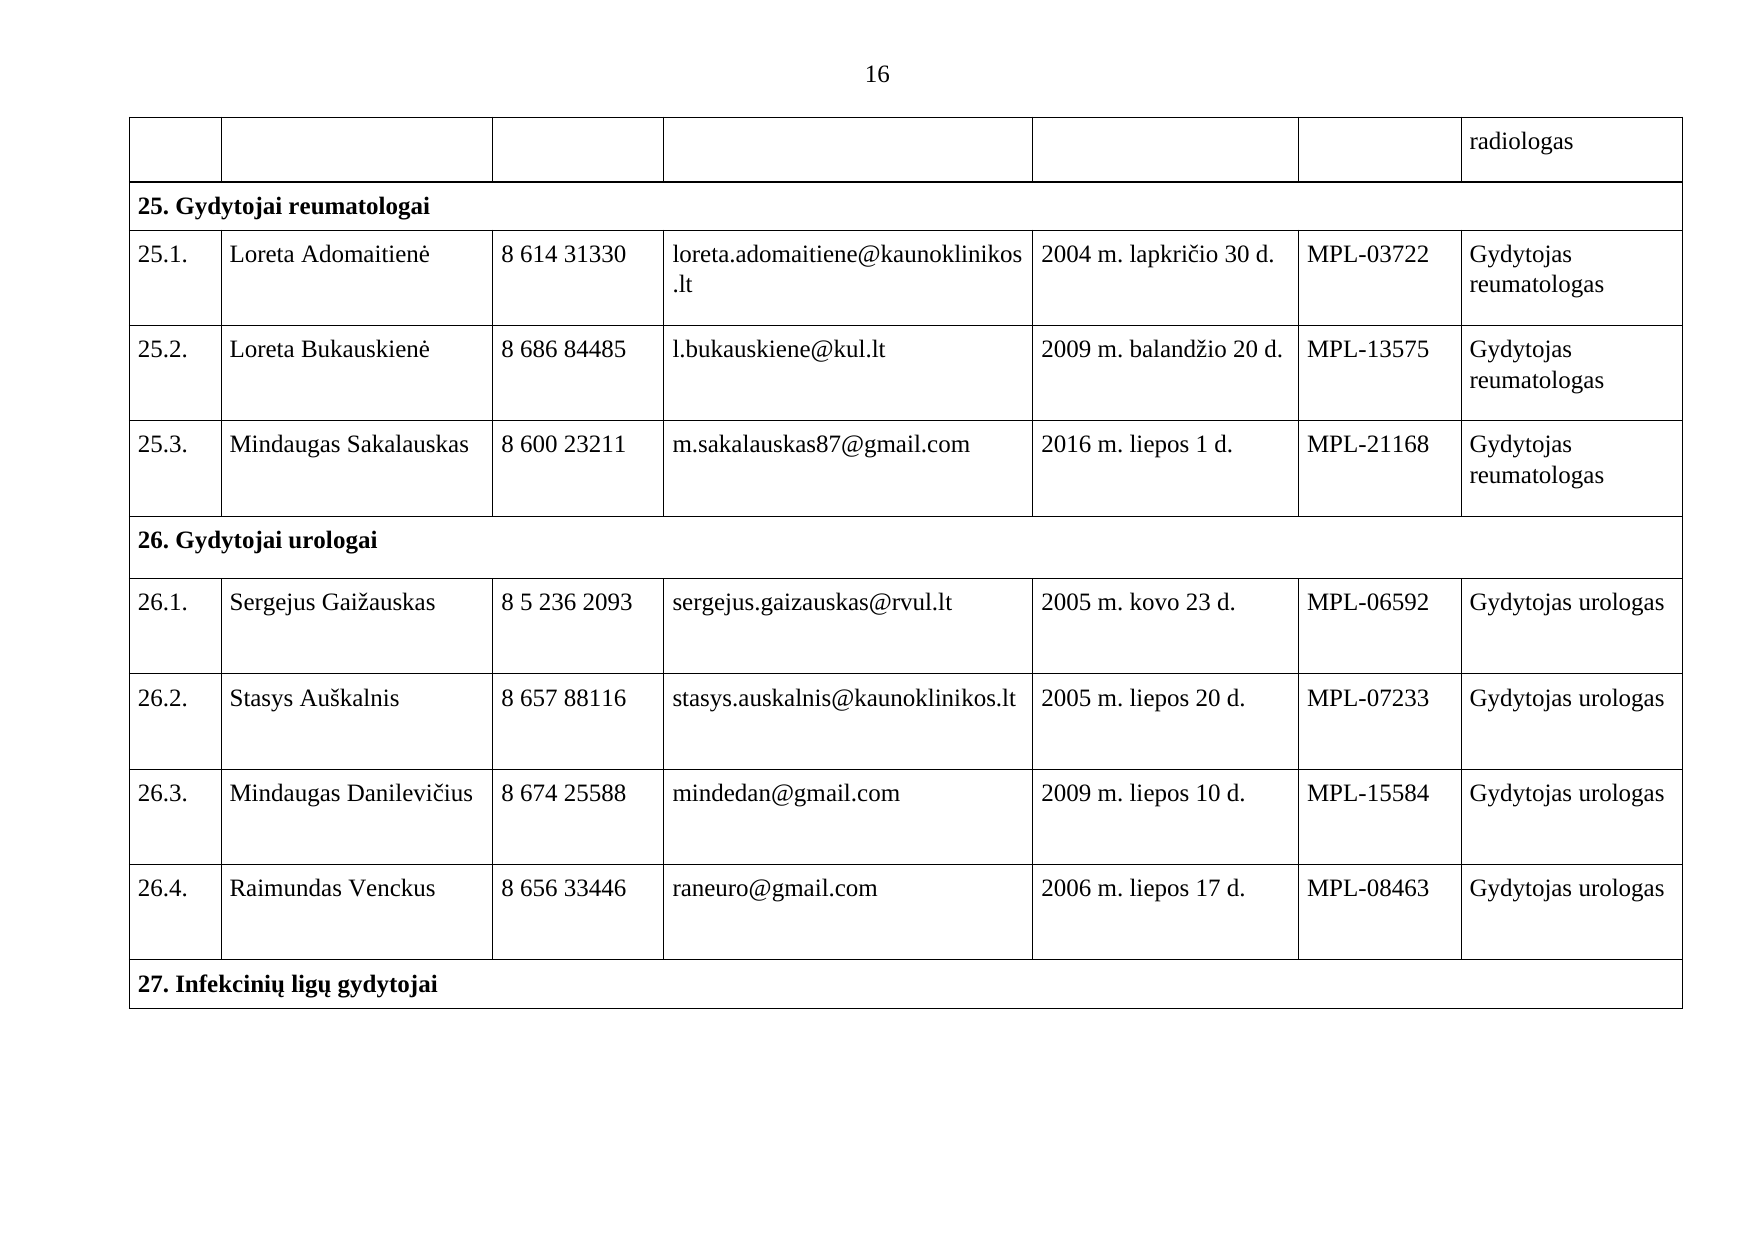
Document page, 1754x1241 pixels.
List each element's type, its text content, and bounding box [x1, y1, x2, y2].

table_cell sergejus.gaizauskas@rvul.lt [664, 579, 1032, 673]
table_cell loreta.adomaitiene@kaunoklinikos.lt [664, 231, 1032, 325]
table_cell Gydytojas urologas [1462, 579, 1682, 673]
table_cell 2009 m. liepos 10 d. [1033, 770, 1298, 864]
table_cell Gydytojas urologas [1462, 674, 1682, 769]
table_cell 2005 m. liepos 20 d. [1033, 674, 1298, 769]
table_cell 8 686 84485 [493, 326, 663, 420]
table_cell 26. Gydytojai urologai [130, 517, 1682, 578]
table_cell [664, 118, 1032, 181]
table_cell Loreta Bukauskienė [222, 326, 492, 420]
table_cell Stasys Auškalnis [222, 674, 492, 769]
table_cell Gydytojas urologas [1462, 770, 1682, 864]
table_cell 8 600 23211 [493, 421, 663, 516]
table_cell [222, 118, 492, 181]
table_cell Gydytojas urologas [1462, 865, 1682, 959]
table_cell l.bukauskiene@kul.lt [664, 326, 1032, 420]
table_cell MPL-06592 [1299, 579, 1461, 673]
table_cell raneuro@gmail.com [664, 865, 1032, 959]
table_cell 26.3. [130, 770, 221, 864]
table_cell 26.2. [130, 674, 221, 769]
table_cell 2005 m. kovo 23 d. [1033, 579, 1298, 673]
table_cell 25.3. [130, 421, 221, 516]
table_cell m.sakalauskas87@gmail.com [664, 421, 1032, 516]
table_cell Mindaugas Sakalauskas [222, 421, 492, 516]
table_cell MPL-13575 [1299, 326, 1461, 420]
table_cell 26.1. [130, 579, 221, 673]
table_cell Gydytojas reumatologas [1462, 231, 1682, 325]
table_cell radiologas [1462, 118, 1682, 181]
table_cell 25.1. [130, 231, 221, 325]
table_cell 25. Gydytojai reumatologai [130, 183, 1682, 229]
table_cell 8 657 88116 [493, 674, 663, 769]
table_cell 2004 m. lapkričio 30 d. [1033, 231, 1298, 325]
table_cell 2009 m. balandžio 20 d. [1033, 326, 1298, 420]
table_cell stasys.auskalnis@kaunoklinikos.lt [664, 674, 1032, 769]
table_cell Loreta Adomaitienė [222, 231, 492, 325]
table_cell MPL-15584 [1299, 770, 1461, 864]
table_cell 27. Infekcinių ligų gydytojai [130, 960, 1682, 1007]
table_cell 8 5 236 2093 [493, 579, 663, 673]
table_cell 8 674 25588 [493, 770, 663, 864]
table_cell mindedan@gmail.com [664, 770, 1032, 864]
table_cell 2016 m. liepos 1 d. [1033, 421, 1298, 516]
table_cell Raimundas Venckus [222, 865, 492, 959]
table_cell [1299, 118, 1461, 181]
table_cell Gydytojas reumatologas [1462, 421, 1682, 516]
table_cell 8 656 33446 [493, 865, 663, 959]
table_cell [130, 118, 221, 181]
table_cell 8 614 31330 [493, 231, 663, 325]
table_cell 26.4. [130, 865, 221, 959]
table_cell Sergejus Gaižauskas [222, 579, 492, 673]
table_cell [493, 118, 663, 181]
table_cell MPL-21168 [1299, 421, 1461, 516]
table_cell MPL-07233 [1299, 674, 1461, 769]
table_cell MPL-03722 [1299, 231, 1461, 325]
table_cell [1033, 118, 1298, 181]
table_cell 2006 m. liepos 17 d. [1033, 865, 1298, 959]
table_cell MPL-08463 [1299, 865, 1461, 959]
table_cell Mindaugas Danilevičius [222, 770, 492, 864]
table_cell 25.2. [130, 326, 221, 420]
table_cell Gydytojas reumatologas [1462, 326, 1682, 420]
